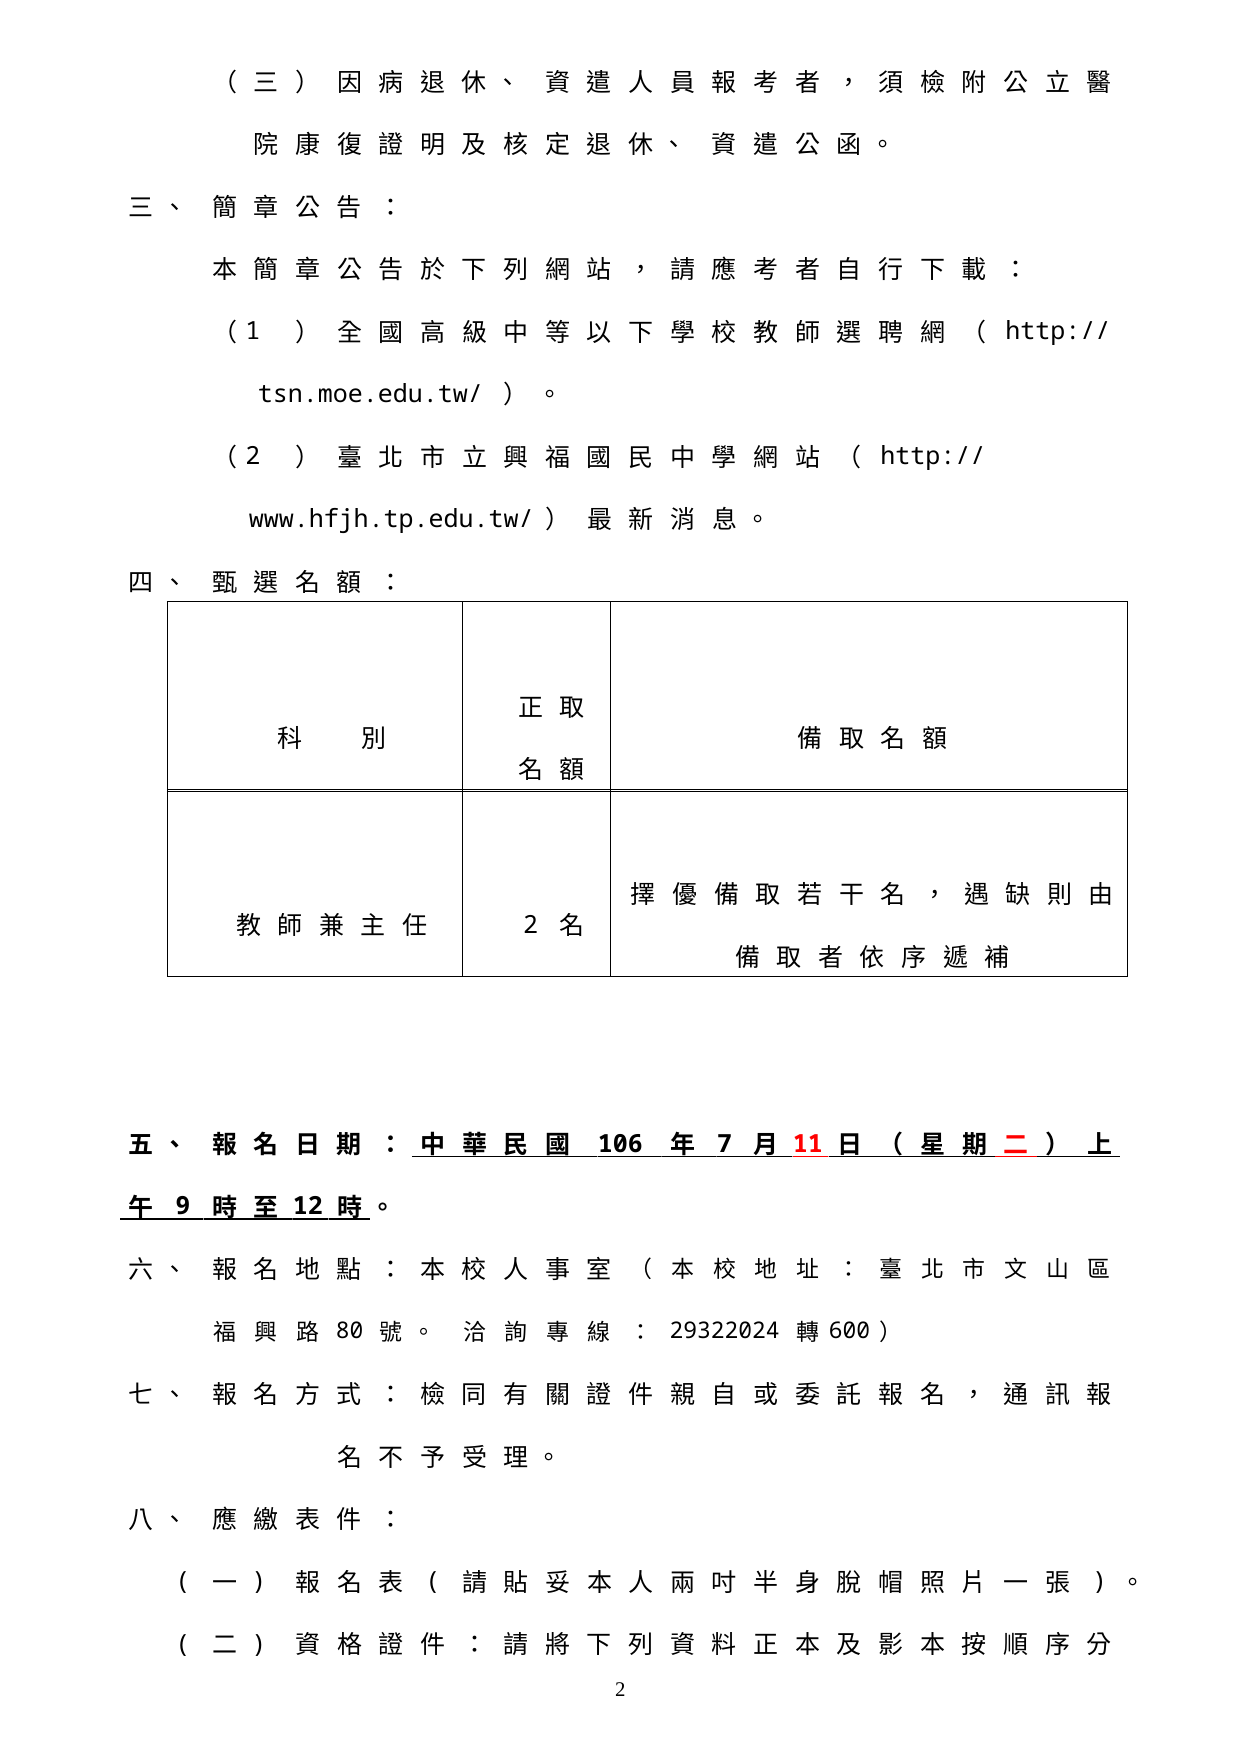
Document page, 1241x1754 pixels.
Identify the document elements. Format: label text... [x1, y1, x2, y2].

table_cell 2名 [463, 792, 610, 976]
list 臺北市立興福國民中學網站（http://www.hfjh.tp.edu.tw/）最新消息。 [170, 413, 1120, 538]
text 六、報名地點：本校人事室（本校地址：臺北市文山區福興路80號。洽詢專線：29322024轉600） [120, 1226, 1120, 1351]
text 四、甄選名額： [120, 538, 1120, 601]
text （三）因病退休、資遣人員報考者，須檢附公立醫院康復證明及核定退休、資遣公函。 [120, 38, 1120, 163]
table_header 科 別 [168, 602, 462, 788]
table_cell 教師兼主任 [168, 792, 462, 976]
text (一) 報名表(請貼妥本人兩吋半身脫帽照片一張)。 [120, 1538, 1120, 1601]
text (二) 資格證件：請將下列資料正本及影本按順序分別裝訂成冊，正本驗後發還，影本留存本校。 [145, 1601, 1120, 1663]
text 本簡章公告於下列網站，請應考者自行下載： [120, 226, 1120, 288]
text 八、應繳表件： [120, 1476, 1120, 1538]
text 七、報名方式：檢同有關證件親自或委託報名，通訊報名不予受理。 [120, 1351, 1120, 1476]
text 五、報名日期：中華民國106年7月11日（星期二）上午9時至12時。 [120, 1101, 1120, 1226]
list 全國高級中等以下學校教師選聘網（http://tsn.moe.edu.tw/）。 [170, 288, 1120, 413]
table_cell 擇優備取若干名，遇缺則由備取者依序遞補 [611, 792, 1127, 976]
table_header 備取名額 [611, 602, 1127, 788]
table_header 正取名額 [463, 602, 610, 788]
text 三、簡章公告： [120, 163, 1120, 226]
